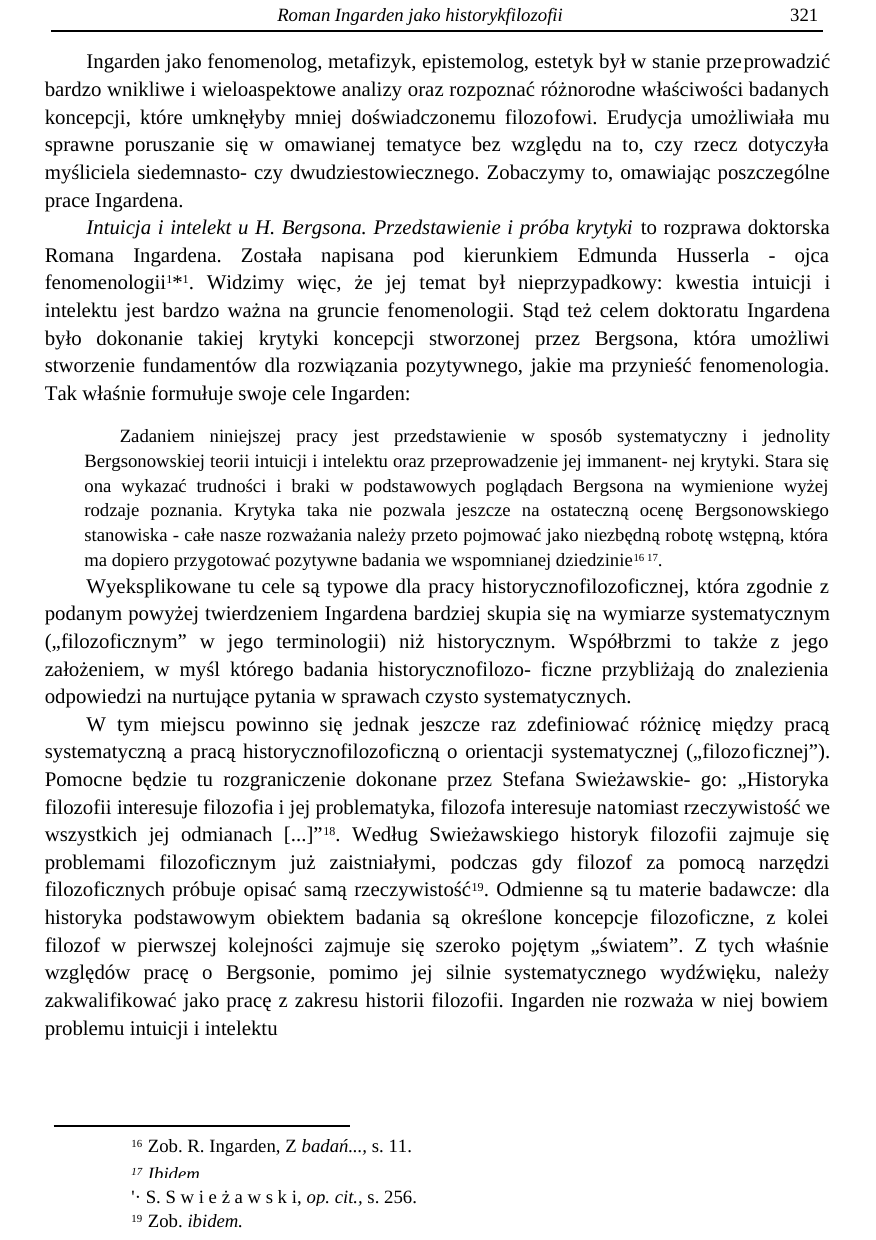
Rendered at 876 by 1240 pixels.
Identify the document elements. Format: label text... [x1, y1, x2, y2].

text Roman Ingarden jako historykfilozofii [277, 3, 594, 25]
text 321 [790, 3, 823, 25]
text Ingarden jako fenomenolog, metafizyk, epistemolog, estetyk był w stanie prze­prowadzić bardzo wnikliwe i wieloaspektowe analizy oraz rozpoznać różnorodne właściwości badanych koncepcji, które umknęłyby mniej doświadczonemu filozo­fowi. Erudycja umożliwiała mu sprawne poruszanie się w omawianej tematyce bez względu na to, czy rzecz dotyczyła myśliciela siedemnasto- czy dwudziestowiecz­nego. Zobaczymy to, omawiając poszczególne prace Ingardena. [44, 49, 830, 212]
text W tym miejscu powinno się jednak jeszcze raz zdefiniować różnicę między pracą systematyczną a pracą historycznofilozoficzną o orientacji systematycznej („filozo­ficznej”). Pomocne będzie tu rozgraniczenie dokonane przez Stefana Swieżawskie- go: „Historyka filozofii interesuje filozofia i jej problematyka, filozofa interesuje na­tomiast rzeczywistość we wszystkich jej odmianach [...]”18. Według Swieżawskiego historyk filozofii zajmuje się problemami filozoficznym już zaistniałymi, podczas gdy filozof za pomocą narzędzi filozoficznych próbuje opisać samą rzeczywistość19. Odmienne są tu materie badawcze: dla historyka podstawowym obiektem badania są określone koncepcje filozoficzne, z kolei filozof w pierwszej kolejności zajmuje się szeroko pojętym „światem”. Z tych właśnie względów pracę o Bergsonie, pomimo jej silnie systematycznego wydźwięku, należy zakwalifikować jako pracę z zakresu historii filozofii. Ingarden nie rozważa w niej bowiem problemu intuicji i intelektu [44, 712, 830, 1039]
text Zadaniem niniejszej pracy jest przedstawienie w sposób systematyczny i jedno­lity Bergsonowskiej teorii intuicji i intelektu oraz przeprowadzenie jej immanent- nej krytyki. Stara się ona wykazać trudności i braki w podstawowych poglądach Bergsona na wymienione wyżej rodzaje poznania. Krytyka taka nie pozwala jeszcze na ostateczną ocenę Bergsonowskiego stanowiska - całe nasze rozważania należy przeto pojmować jako niezbędną robotę wstępną, która ma dopiero przygotować pozytywne badania we wspomnianej dziedzinie16 17. [84, 425, 830, 571]
text 17 Ibidem. [87, 1163, 421, 1178]
text 16 Zob. R. Ingarden, Z badań..., s. 11. [87, 1135, 421, 1157]
text Wyeksplikowane tu cele są typowe dla pracy historycznofilozoficznej, która zgodnie z podanym powyżej twierdzeniem Ingardena bardziej skupia się na wy­miarze systematycznym („filozoficznym” w jego terminologii) niż historycznym. Współbrzmi to także z jego założeniem, w myśl którego badania historycznofilozo- ficzne przybliżają do znalezienia odpowiedzi na nurtujące pytania w sprawach czy­sto systematycznych. [44, 574, 830, 708]
text Intuicja i intelekt u H. Bergsona. Przedstawienie i próba krytyki to rozprawa doktorska Romana Ingardena. Została napisana pod kierunkiem Edmunda Husserla - ojca fenomenologii1*1. Widzimy więc, że jej temat był nieprzypadkowy: kwestia in­tuicji i intelektu jest bardzo ważna na gruncie fenomenologii. Stąd też celem dokto­ratu Ingardena było dokonanie takiej krytyki koncepcji stworzonej przez Bergsona, która umożliwi stworzenie fundamentów dla rozwiązania pozytywnego, jakie ma przynieść fenomenologia. Tak właśnie formułuje swoje cele Ingarden: [44, 215, 830, 405]
text 19 Zob. ibidem. [87, 1210, 421, 1231]
text '· S. S w i e ż a w s k i, op. cit., s. 256. [87, 1186, 421, 1205]
